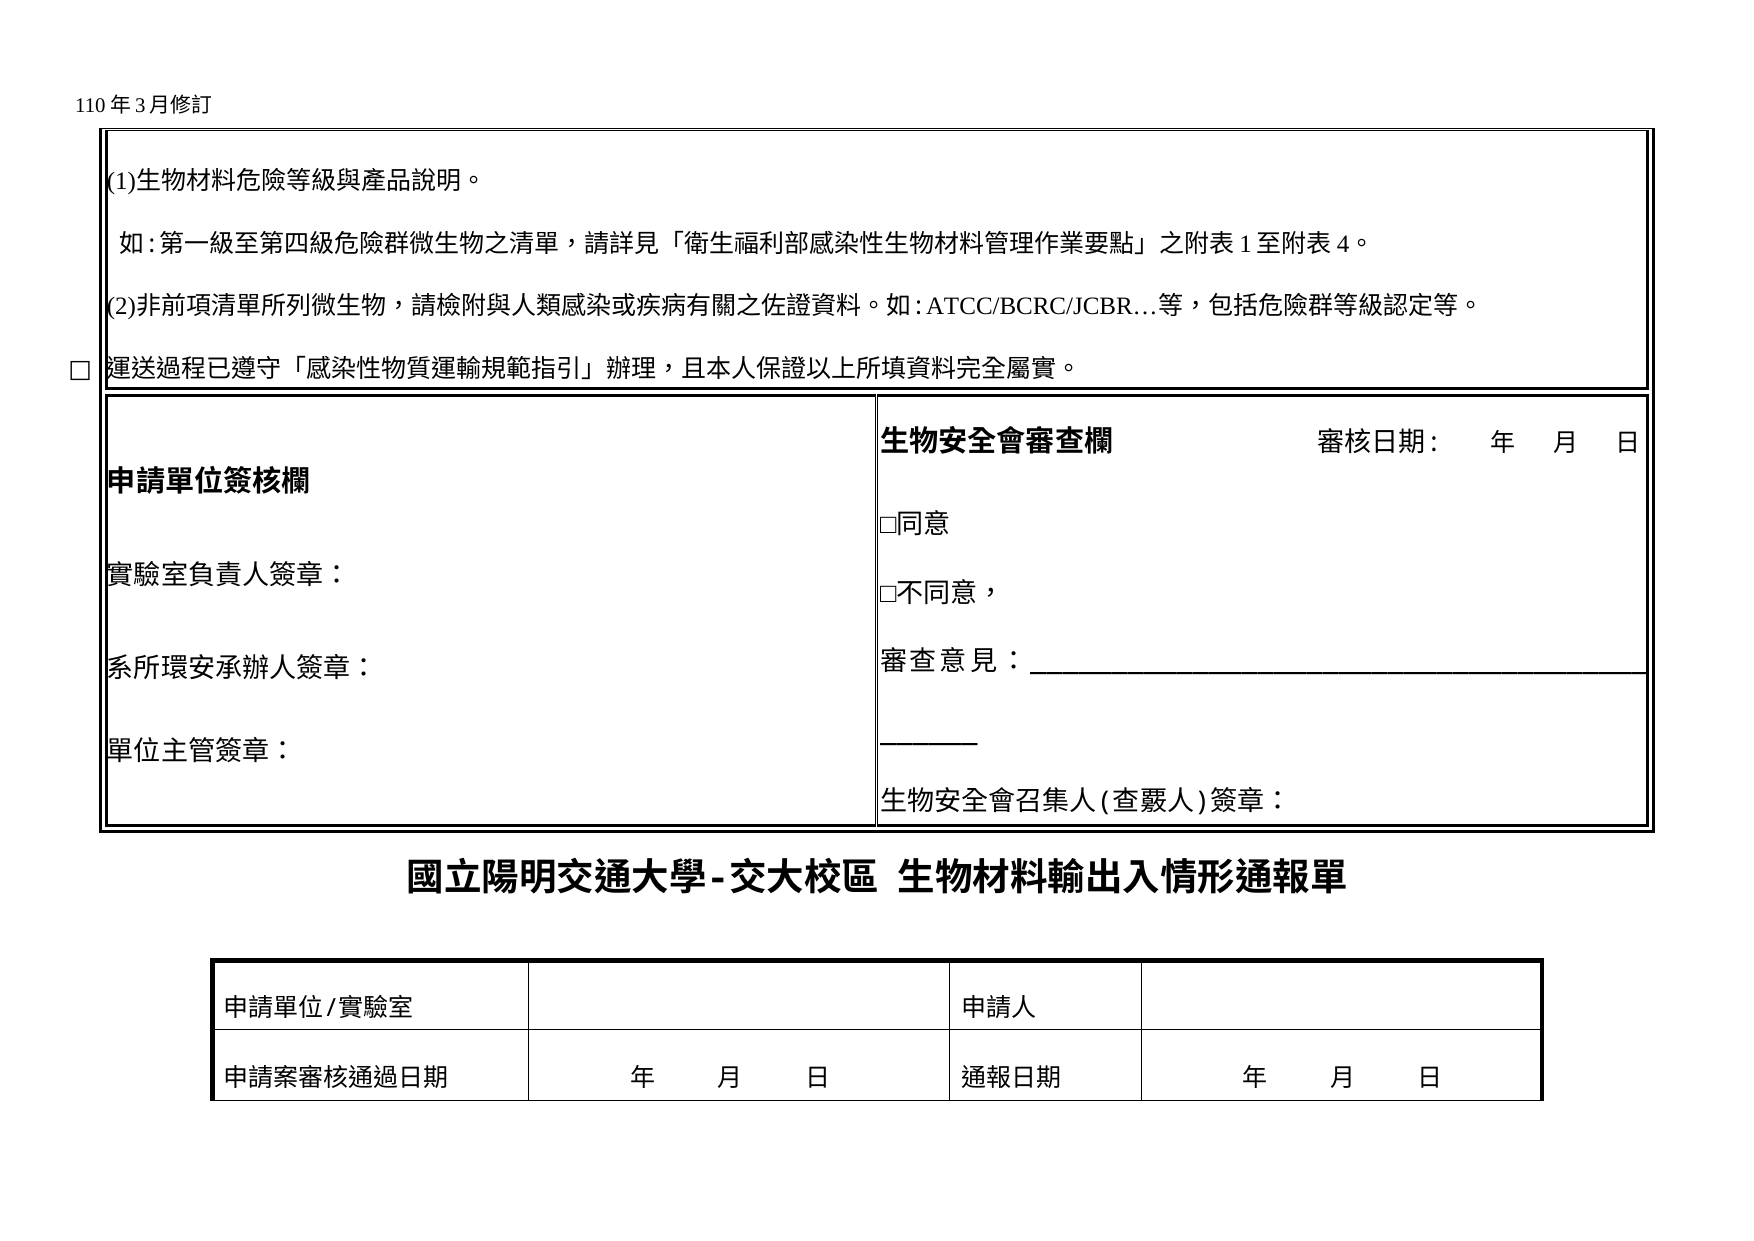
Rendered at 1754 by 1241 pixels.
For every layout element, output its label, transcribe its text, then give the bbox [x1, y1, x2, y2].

table_cell 生物安全會審查欄 審核日期: 年 月 日 □同意 □不同意， 審查意見：____________________________________________ 生物安全會召集人(查覈人)簽章： [877, 387, 1650, 823]
table_cell 申請單位簽核欄 實驗室負責人簽章： 系所環安承辦人簽章： 單位主管簽章： [104, 387, 877, 823]
text 國立陽明交通大學-交大校區 生物材料輸出入情形通報單 [75, 833, 1679, 895]
table_header [529, 963, 949, 1029]
table_header [1142, 963, 1540, 1029]
table_cell 檢附操作人員生物安全教育訓練證明書 檢附生物材料等級證明文件 (1)生物材料危險等級與產品說明。 如:第一級至第四級危險群微生物之清單，請詳見「衛生福利部感染性生物材料管理作業要點」之附表1至附表4。 (2)非前項清單所列微生物，請檢附與人類感染或疾病有關之佐證資料。如:ATCC/BCRC/JCBR…等，包括危險群等級認定等。 運送過程已遵守「感染性物質運輸規範指引」辦理，且本人保證以上所填資料完全屬實。 [108, 131, 1646, 387]
table_cell 年 月 日 [1142, 1030, 1540, 1099]
table_cell 年 月 日 [529, 1030, 949, 1099]
table_header 申請人 [950, 963, 1141, 1029]
table_cell 申請案審核通過日期 [215, 1030, 528, 1099]
table_header 申請單位/實驗室 [215, 963, 528, 1029]
table_cell 通報日期 [950, 1030, 1141, 1099]
